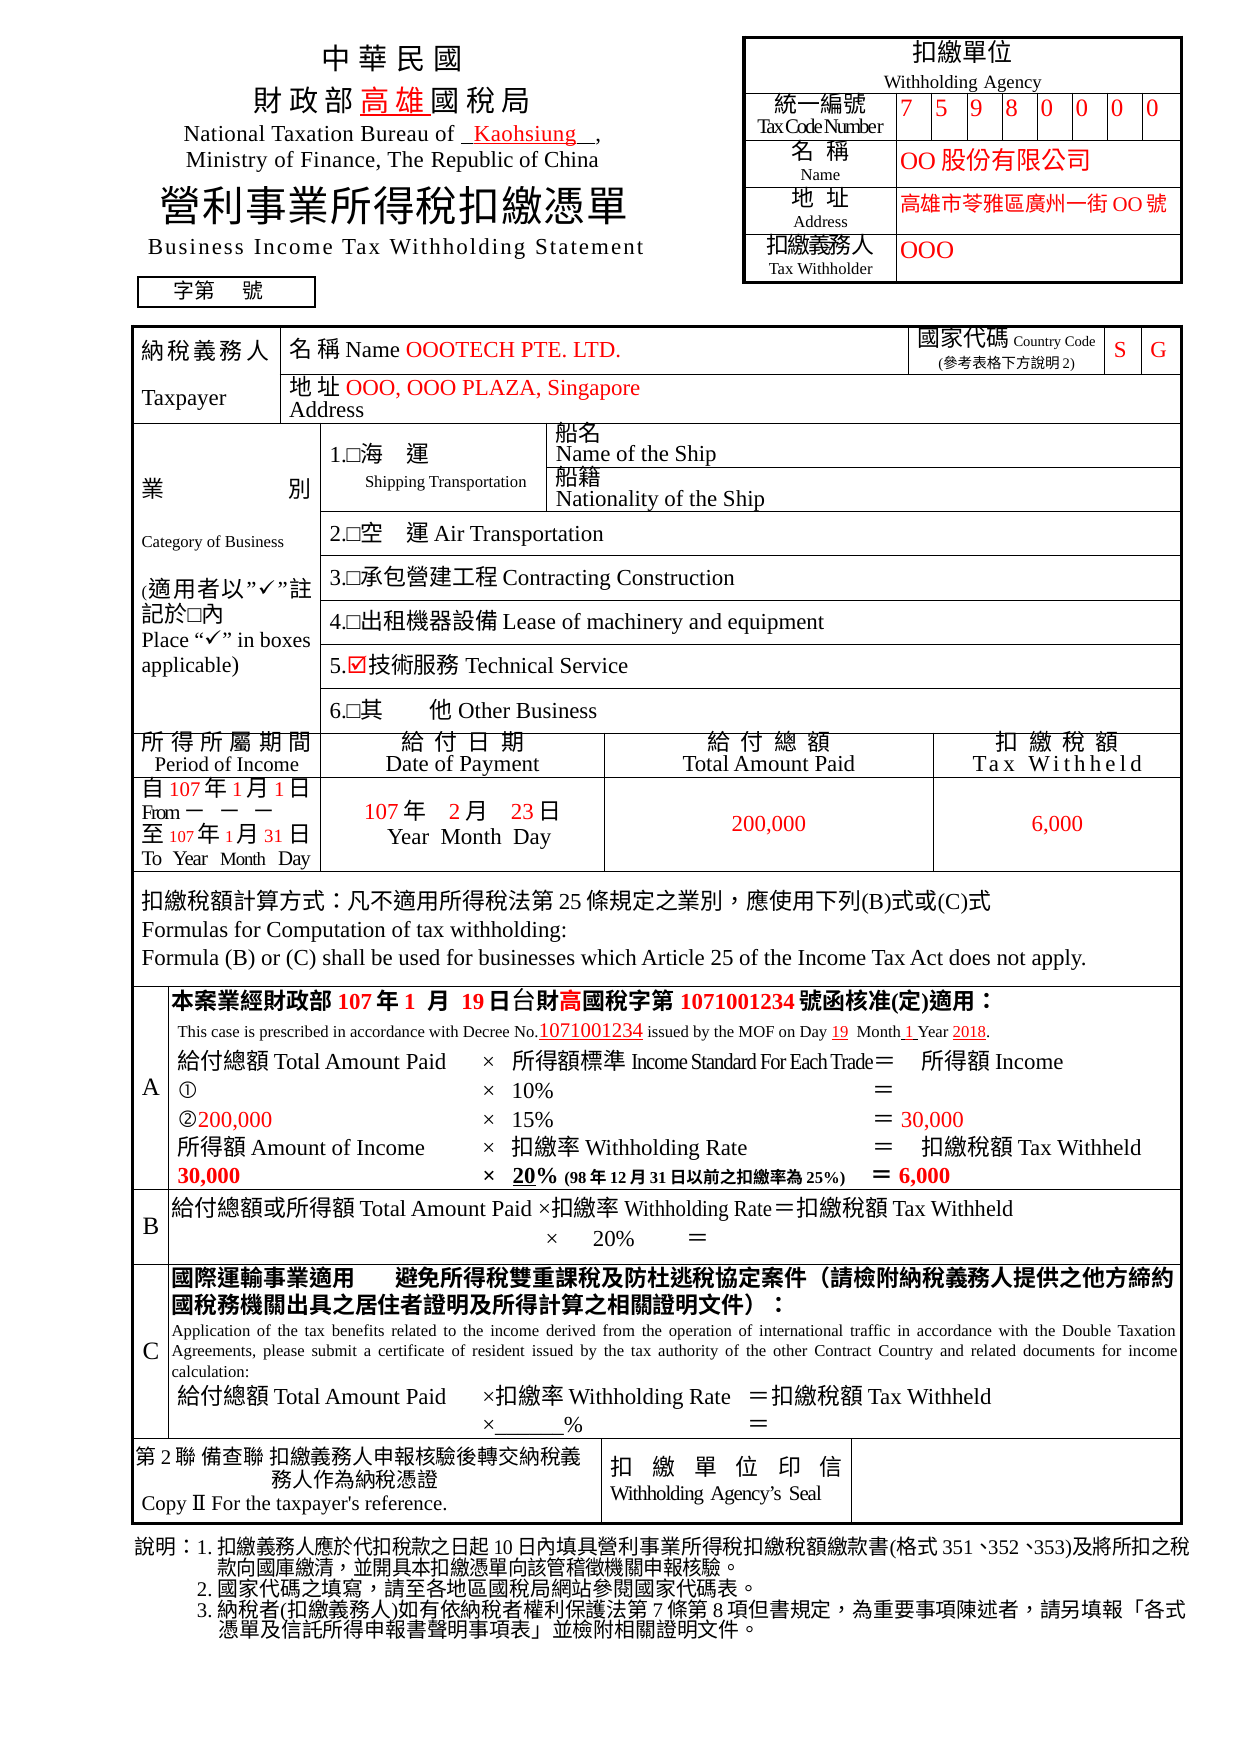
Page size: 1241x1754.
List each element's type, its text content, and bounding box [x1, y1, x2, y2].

table_cell 7 [897, 94, 931, 140]
table_cell 船名 Name of the Ship [547, 424, 1180, 467]
table_cell 名 稱 Name [746, 141, 896, 187]
table_cell 0 [1073, 94, 1107, 140]
table_cell 0 [1143, 94, 1180, 140]
table_cell 3.□承包營建工程Contracting Construction [321, 556, 1180, 599]
table_cell 2.□空 運Air Transportation [321, 512, 1180, 555]
table_cell 地 址 OOO, OOO PLAZA, Singapore Address [281, 375, 1180, 422]
table_cell 0 [1108, 94, 1142, 140]
text Ministry of Finance, The Republic of China [59, 146, 742, 173]
table_cell B [134, 1190, 168, 1264]
table_cell 5 [932, 94, 967, 140]
table_cell 扣繳義務人 Tax Withholder [746, 235, 896, 281]
table_cell 國際運輸事業適用 避免所得稅雙重課稅及防杜逃稅協定案件（請檢附納稅義務人提供之他方締約國稅務機關出具之居住者證明及所得計算之相關證明文件）： Application of the tax benefits related to the income derived from the operation of international traffic in accordance with the Double Taxation Agreements, please submit a certificate of resident issued by the tax authority of the other Contract Country and related documents for income calculation: 給付總額Total Amount Paid ×扣繳率Withholding Rate ＝ 扣繳稅額Tax Withheld ×______% ＝ [169, 1265, 1180, 1438]
table_cell 給付日期 Date of Payment [321, 734, 604, 777]
table_header 納稅義務人 Taxpayer [134, 328, 280, 422]
table_header G [1142, 328, 1180, 373]
table_cell 高雄市苓雅區廣州一街OO號 [897, 188, 1180, 234]
table_cell 6.□其 他 Other Business [321, 689, 1180, 732]
table_cell 0 [1038, 94, 1072, 140]
text 2. 國家代碼之填寫，請至各地區國稅局網站參閱國家代碼表。 [134, 1579, 1190, 1600]
table_cell 200,000 [605, 778, 933, 871]
text 3. 納稅者(扣繳義務人)如有依納稅者權利保護法第7條第8項但書規定，為重要事項陳述者，請另填報「各式憑單及信託所得申報書聲明事項表」並檢附相關證明文件。 [165, 1600, 1190, 1642]
table_header 國家代碼Country Code (參考表格下方說明2) [909, 328, 1104, 373]
table_cell OO股份有限公司 [897, 141, 1180, 187]
table_cell 107年 2月 23日 Year Month Day [321, 778, 604, 871]
table_cell 扣繳稅額計算方式：凡不適用所得稅法第25條規定之業別，應使用下列(B)式或(C)式 Formulas for Computation of tax withholding: Formula (B) or (C) shall be used for businesses which Article 25 of the Income Tax Act does not apply. [134, 872, 1180, 986]
text Business Income Tax Withholding Statement [59, 233, 742, 259]
table_cell 給付總額或所得額Total Amount Paid ×扣繳率Withholding Rate＝扣繳稅額Tax Withheld × 20% ＝ [169, 1190, 1180, 1264]
table_cell [852, 1439, 1180, 1522]
table_cell C [134, 1265, 168, 1438]
table_cell 9 [968, 94, 1002, 140]
text 財政部高雄國稅局 [59, 78, 742, 120]
table_cell 統一編號 Tax Code Number [746, 94, 896, 140]
table_cell OOO [897, 235, 1180, 281]
table_cell 本案業經財政部 107年1 月 19日台財高國稅字第 1071001234號函核准(定)適用： This case is prescribed in accordance with Decree No.1071001234 issued by the MOF on Day 19 Month 1 Year 2018. 給付總額Total Amount Paid × 所得額標準Income Standard For Each Trade＝ 所得額Income  × 10% ＝ 200,000 × 15% ＝ 30,000 所得額Amount of Income × 扣繳率Withholding Rate ＝ 扣繳稅額Tax Withheld 30,000 × 20% (98年12月31日以前之扣繳率為25%) ＝ 6,000 [169, 987, 1180, 1189]
table_cell 所得所屬期間 Period of Income [134, 734, 320, 777]
text 中華民國 [59, 35, 745, 78]
table_cell 自107年1月1日 From － － － 至107年1月31 日 To Year Month Day [134, 778, 320, 871]
table_header 名 稱Name OOOTECH PTE. LTD. [281, 328, 908, 373]
table_cell A [134, 987, 168, 1189]
table_cell 給付總額 Total Amount Paid [605, 734, 933, 777]
table_cell 第2聯 備查聯 扣繳義務人申報核驗後轉交納稅義務人作為納稅憑證 Copy Ⅱ For the taxpayer's reference. [134, 1439, 601, 1522]
text 營利事業所得稅扣繳憑單 [59, 173, 742, 233]
table_cell 地 址 Address [746, 188, 896, 234]
table_cell 船籍 Nationality of the Ship [547, 468, 1180, 511]
table_cell 扣繳單位印信 Withholding Agency’s Seal [602, 1439, 851, 1522]
table_cell 1.□海 運 Shipping Transportation [321, 424, 546, 511]
table_cell 扣繳稅額 Tax Withheld [934, 734, 1180, 777]
table_header 扣繳單位 Withholding Agency [746, 39, 1180, 92]
text 說明：1. 扣繳義務人應於代扣稅款之日起10日內填具營利事業所得稅扣繳稅額繳款書(格式351、352、353)及將所扣之稅款向國庫繳清，並開具本扣繳憑單向該管稽徵機關申報核驗。 [134, 1538, 1190, 1579]
text National Taxation Bureau of Kaohsiung , [59, 120, 742, 146]
table_cell 業 別 Category of Business (適用者以””註記於□內 Place “” in boxes applicable) [134, 424, 320, 732]
table_header S [1105, 328, 1141, 373]
table_cell 5.技術服務 Technical Service [321, 645, 1180, 688]
table_cell 8 [1003, 94, 1037, 140]
table_cell 6,000 [934, 778, 1180, 871]
table_cell 4.□出租機器設備Lease of machinery and equipment [321, 601, 1180, 644]
